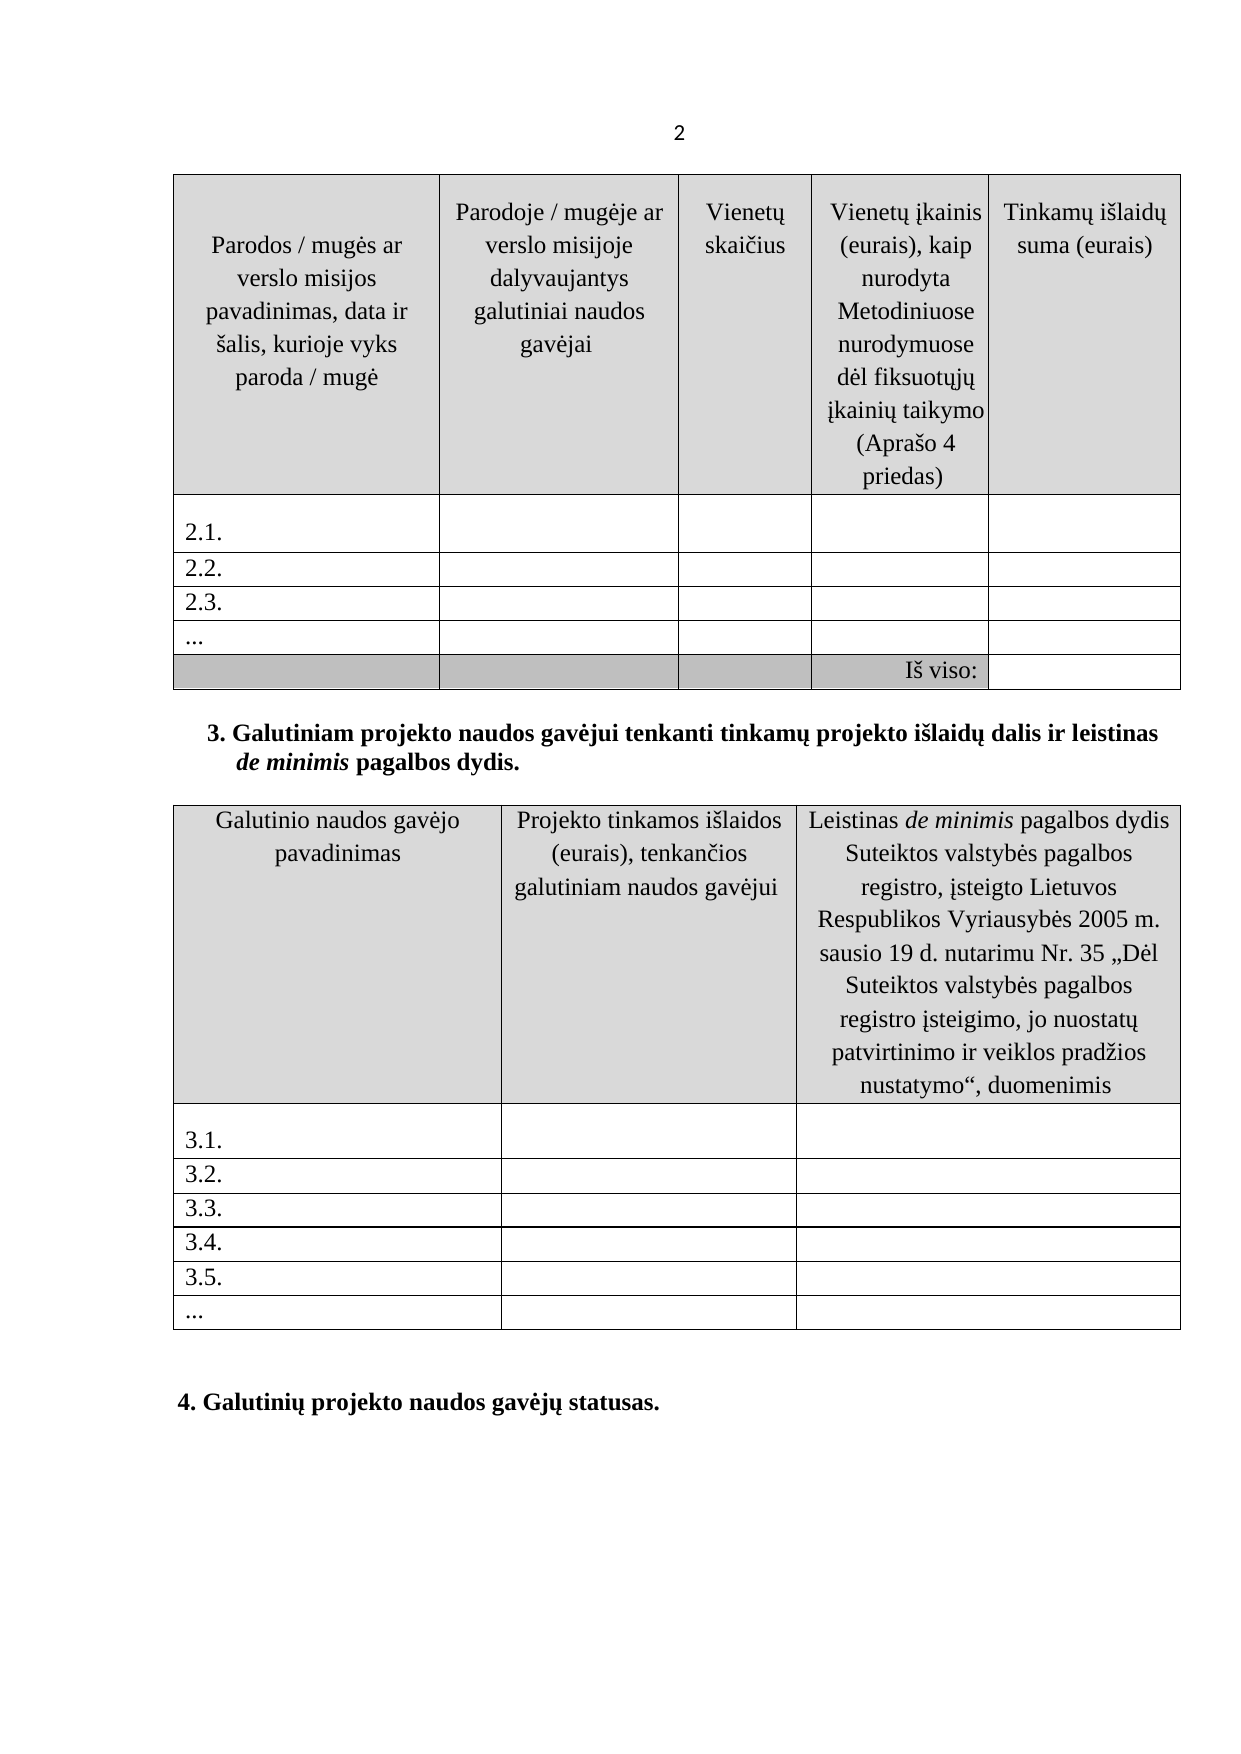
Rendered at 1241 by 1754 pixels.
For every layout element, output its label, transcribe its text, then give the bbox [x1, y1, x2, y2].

table_cell [440, 495, 678, 552]
table_cell Iš viso: [812, 655, 988, 688]
table_cell [174, 655, 439, 688]
table_header Vienetų skaičius [679, 175, 811, 494]
table_cell [812, 587, 988, 620]
table_cell [812, 495, 988, 552]
table_cell [797, 1262, 1180, 1294]
table_cell [989, 621, 1180, 654]
table_cell [679, 553, 811, 586]
table_cell [502, 1228, 796, 1261]
table_cell [812, 621, 988, 654]
table_cell [679, 495, 811, 552]
table_cell [679, 655, 811, 688]
table_cell 3.1. [174, 1104, 501, 1158]
table_cell 2.3. [174, 587, 439, 620]
table_cell [440, 621, 678, 654]
table_cell [502, 1262, 796, 1294]
table_cell [502, 1104, 796, 1158]
table_header Tinkamų išlaidų suma (eurais) [989, 175, 1180, 494]
table_cell [797, 1159, 1180, 1192]
table_cell [797, 1228, 1180, 1261]
table_cell 2.1. [174, 495, 439, 552]
table_cell 2.2. [174, 553, 439, 586]
table_cell [797, 1104, 1180, 1158]
table_cell 3.4. [174, 1228, 501, 1261]
table_cell [989, 655, 1180, 688]
table_cell [440, 587, 678, 620]
table_cell [797, 1194, 1180, 1226]
table_cell [502, 1194, 796, 1226]
table_cell [989, 553, 1180, 586]
table_cell [989, 587, 1180, 620]
table_cell 3.3. [174, 1194, 501, 1226]
table_cell [989, 495, 1180, 552]
table_header Parodoje / mugėje ar verslo misijoje dalyvaujantys galutiniai naudos gavėjai [440, 175, 678, 494]
table_cell [502, 1159, 796, 1192]
table_cell [679, 587, 811, 620]
table_header Vienetų įkainis (eurais), kaip nurodyta Metodiniuose nurodymuose dėl fiksuotųjų įkainių taikymo (Aprašo 4 priedas) [812, 175, 988, 494]
table_cell [440, 655, 678, 688]
text 3. Galutiniam projekto naudos gavėjui tenkanti tinkamų projekto išlaidų dalis ir leistinas de minimis pagalbos dydis. [207, 718, 1181, 776]
table_cell [797, 1296, 1180, 1329]
table_cell [502, 1296, 796, 1329]
table_cell [440, 553, 678, 586]
table_cell 3.5. [174, 1262, 501, 1294]
table_cell 3.2. [174, 1159, 501, 1192]
table_cell ... [174, 621, 439, 654]
table_header Parodos / mugės ar verslo misijos pavadinimas, data ir šalis, kurioje vyks paroda / mugė [174, 175, 439, 494]
table_header Leistinas de minimis pagalbos dydis Suteiktos valstybės pagalbos registro, įsteigto Lietuvos Respublikos Vyriausybės 2005 m. sausio 19 d. nutarimu Nr. 35 „Dėl Suteiktos valstybės pagalbos registro įsteigimo, jo nuostatų patvirtinimo ir veiklos pradžios nustatymo“, duomenimis [797, 806, 1180, 1103]
table_header Galutinio naudos gavėjo pavadinimas [174, 806, 501, 1103]
table_cell [679, 621, 811, 654]
table_cell [812, 553, 988, 586]
text 4. Galutinių projekto naudos gavėjų statusas. [177, 1387, 1181, 1416]
table_header Projekto tinkamos išlaidos (eurais), tenkančios galutiniam naudos gavėjui [502, 806, 796, 1103]
table_cell ... [174, 1296, 501, 1329]
